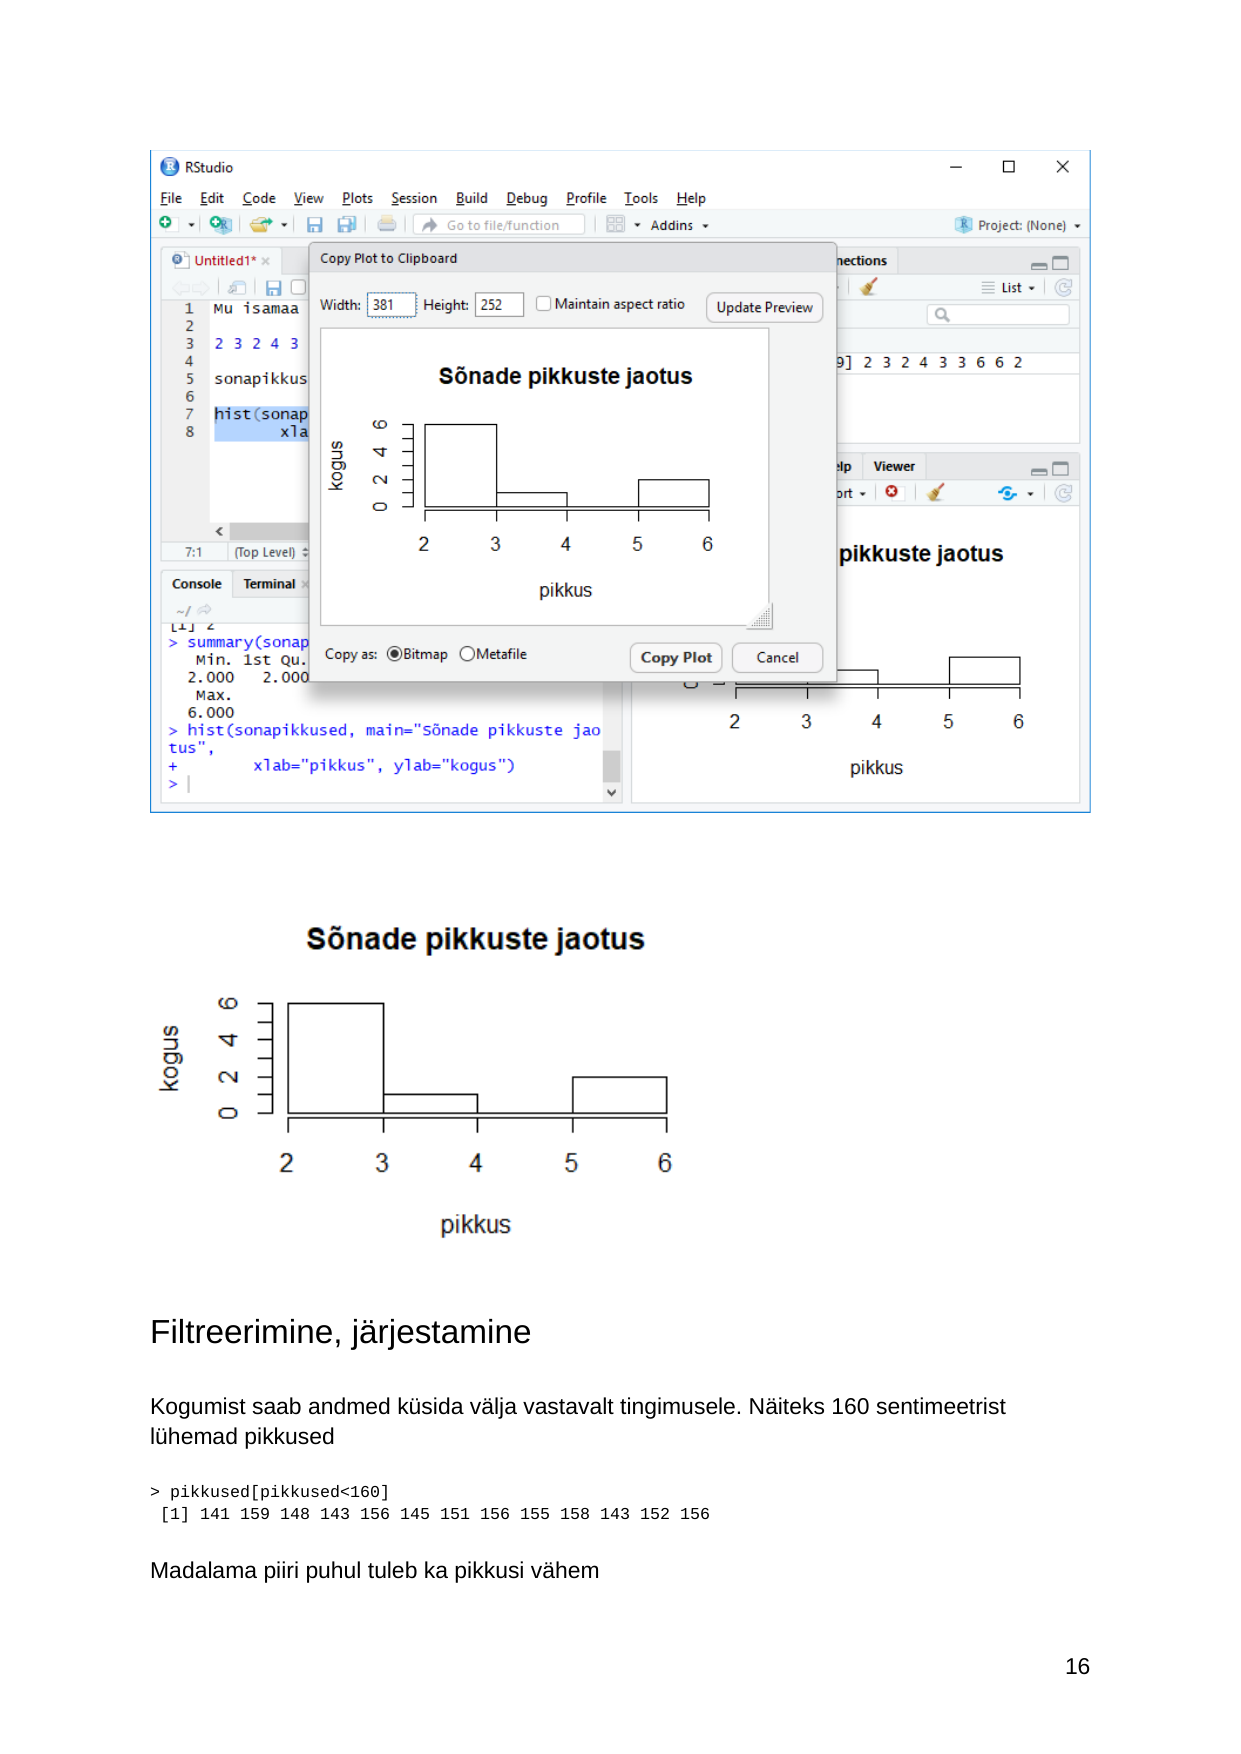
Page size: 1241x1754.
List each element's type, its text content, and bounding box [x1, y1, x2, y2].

subtitle Filtreerimine, järjestamine [150, 1312, 1090, 1350]
text > pikkused[pikkused<160] [1] 141 159 148 143 156 145 151 156 155 158 143 152 156 [150, 1484, 1090, 1524]
text Madalama piiri puhul tuleb ka pikkusi vähem [150, 1557, 1090, 1583]
picture [150, 876, 746, 1271]
text Kogumist saab andmed küsida välja vastavalt tingimusele. Näiteks 160 sentimeetrist lühemad pikkused [150, 1393, 1090, 1449]
picture [150, 150, 1091, 813]
